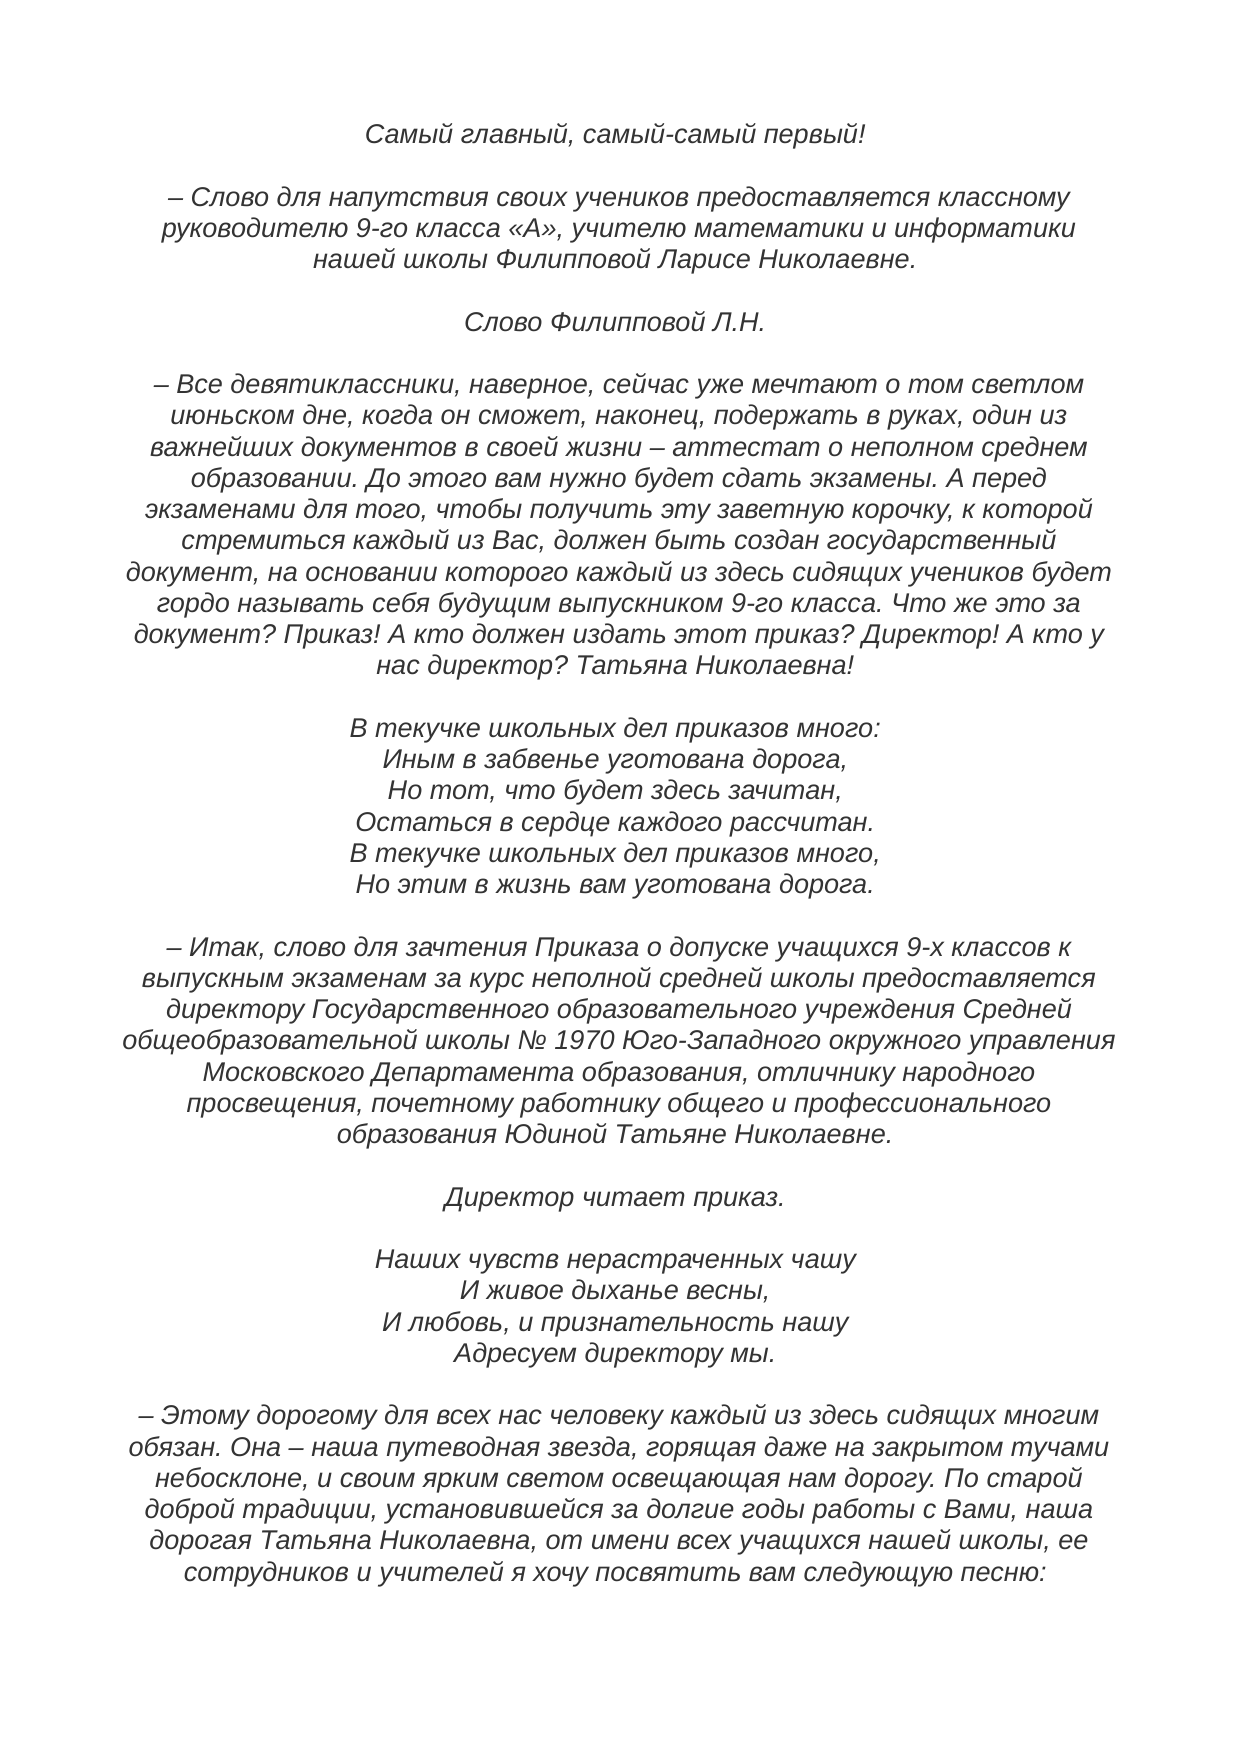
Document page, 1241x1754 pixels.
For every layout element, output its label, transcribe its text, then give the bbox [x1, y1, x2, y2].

text Самый главный, самый-самый первый! – Слово для напутствия своих учеников предоставляется классному руководителю 9-го класса «А», учителю математики и информатики нашей школы Филипповой Ларисе Николаевне. Слово Филипповой Л.Н. – Все девятиклассники, наверное, сейчас уже мечтают о том светлом июньском дне, когда он сможет, наконец, подержать в руках, один из важнейших документов в своей жизни – аттестат о неполном среднем образовании. До этого вам нужно будет сдать экзамены. А перед экзаменами для того, чтобы получить эту заветную корочку, к которой стремиться каждый из Вас, должен быть создан государственный документ, на основании которого каждый из здесь сидящих учеников будет гордо называть себя будущим выпускником 9-го класса. Что же это за документ? Приказ! А кто должен издать этот приказ? Директор! А кто у нас директор? Татьяна Николаевна! В текучке школьных дел приказов много: Иным в забвенье уготована дорога, Но тот, что будет здесь зачитан, Остаться в сердце каждого рассчитан. В текучке школьных дел приказов много, Но этим в жизнь вам уготована дорога. – Итак, слово для зачтения Приказа о допуске учащихся 9-х классов к выпускным экзаменам за курс неполной средней школы предоставляется директору Государственного образовательного учреждения Средней общеобразовательной школы № 1970 Юго-Западного окружного управления Московского Департамента образования, отличнику народного просвещения, почетному работнику общего и профессионального образования Юдиной Татьяне Николаевне. Директор читает приказ. Наших чувств нерастраченных чашу И живое дыханье весны, И любовь, и признательность нашу Адресуем директору мы. – Этому дорогому для всех нас человеку каждый из здесь сидящих многим обязан. Она – наша путеводная звезда, горящая даже на закрытом тучами небосклоне, и своим ярким светом освещающая нам дорогу. По старой доброй традиции, установившейся за долгие годы работы с Вами, наша дорогая Татьяна Николаевна, от имени всех учащихся нашей школы, ее сотрудников и учителей я хочу посвятить вам следующую песню: [118, 118, 1122, 1618]
